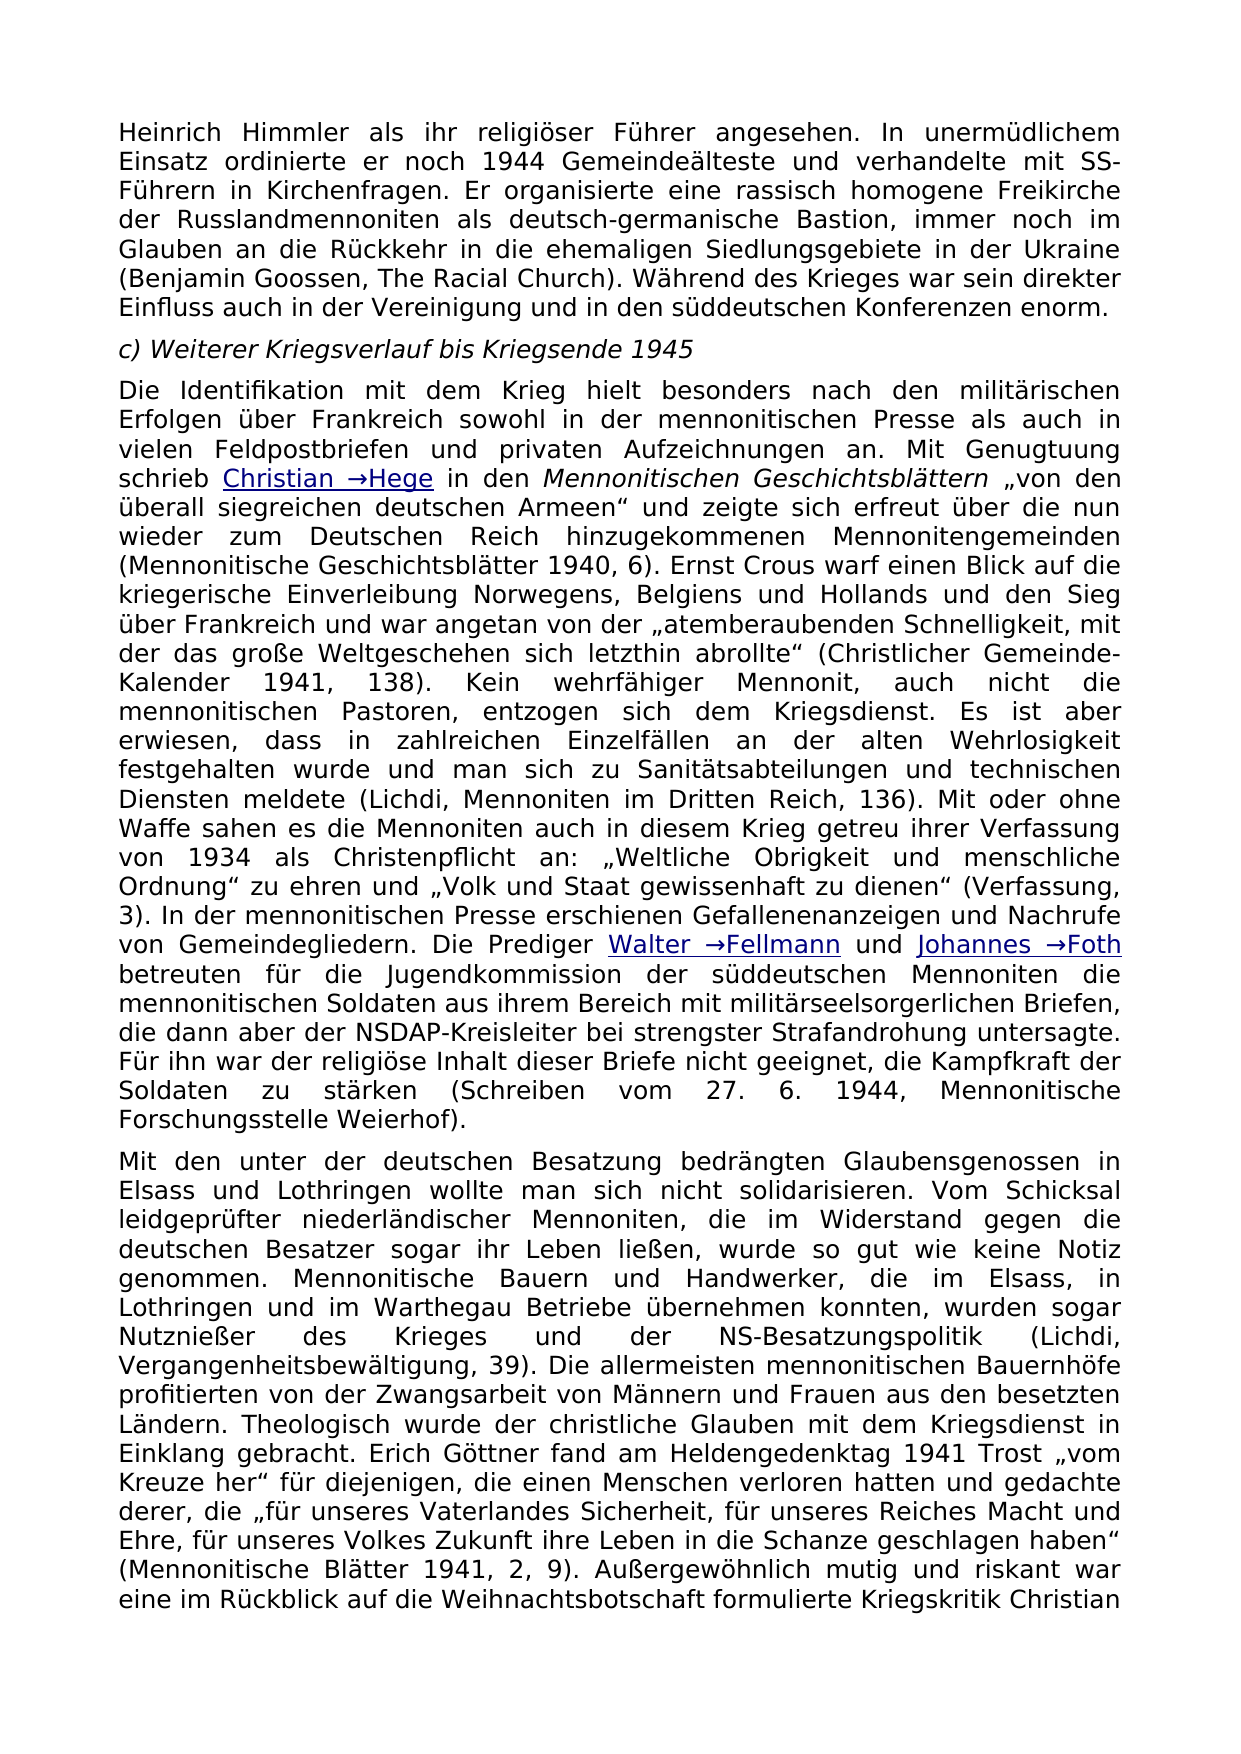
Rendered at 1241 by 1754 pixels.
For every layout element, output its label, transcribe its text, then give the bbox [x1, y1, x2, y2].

text Mit den unter der deutschen Besatzung bedrängten Glaubensgenossen in Elsass und Lothringen wollte man sich nicht solidarisieren. Vom Schicksal leidgeprüfter niederländischer Mennoniten, die im Widerstand gegen die deutschen Besatzer sogar ihr Leben ließen, wurde so gut wie keine Notiz genommen. Mennonitische Bauern und Handwerker, die im Elsass, in Lothringen und im Warthegau Betriebe übernehmen konnten, wurden sogar Nutznießer des Krieges und der NS-Besatzungspolitik (Lichdi, Vergangenheitsbewältigung, 39). Die allermeisten mennonitischen Bauernhöfe profitierten von der Zwangsarbeit von Männern und Frauen aus den besetzten Ländern. Theologisch wurde der christliche Glauben mit dem Kriegsdienst in Einklang gebracht. Erich Göttner fand am Heldengedenktag 1941 Trost „vom Kreuze her“ für diejenigen, die einen Menschen verloren hatten und gedachte derer, die „für unseres Vaterlandes Sicherheit, für unseres Reiches Macht und Ehre, für unseres Volkes Zukunft ihre Leben in die Schanze geschlagen haben“ (Mennonitische Blätter 1941, 2, 9). Außergewöhnlich mutig und riskant war eine im Rückblick auf die Weihnachtsbotschaft formulierte Kriegskritik Christian [118, 1147, 1122, 1614]
text c) Weiterer Kriegsverlauf bis Kriegsende 1945 [118, 335, 1122, 364]
text Die Identifikation mit dem Krieg hielt besonders nach den militärischen Erfolgen über Frankreich sowohl in der mennonitischen Presse als auch in vielen Feldpostbriefen und privaten Aufzeichnungen an. Mit Genugtuung schrieb Christian →Hege in den Mennonitischen Geschichtsblättern „von den überall siegreichen deutschen Armeen“ und zeigte sich erfreut über die nun wieder zum Deutschen Reich hinzugekommenen Mennonitengemeinden (Mennonitische Geschichtsblätter 1940, 6). Ernst Crous warf einen Blick auf die kriegerische Einverleibung Norwegens, Belgiens und Hollands und den Sieg über Frankreich und war angetan von der „atemberaubenden Schnelligkeit, mit der das große Weltgeschehen sich letzthin abrollte“ (Christlicher Gemeinde-Kalender 1941, 138). Kein wehrfähiger Mennonit, auch nicht die mennonitischen Pastoren, entzogen sich dem Kriegsdienst. Es ist aber erwiesen, dass in zahlreichen Einzelfällen an der alten Wehrlosigkeit festgehalten wurde und man sich zu Sanitätsabteilungen und technischen Diensten meldete (Lichdi, Mennoniten im Dritten Reich, 136). Mit oder ohne Waffe sahen es die Mennoniten auch in diesem Krieg getreu ihrer Verfassung von 1934 als Christenpflicht an: „Weltliche Obrigkeit und menschliche Ordnung“ zu ehren und „Volk und Staat gewissenhaft zu dienen“ (Verfassung, 3). In der mennonitischen Presse erschienen Gefallenenanzeigen und Nachrufe von Gemeindegliedern. Die Prediger Walter →Fellmann und Johannes →Foth betreuten für die Jugendkommission der süddeutschen Mennoniten die mennonitischen Soldaten aus ihrem Bereich mit militärseelsorgerlichen Briefen, die dann aber der NSDAP-Kreisleiter bei strengster Strafandrohung untersagte. Für ihn war der religiöse Inhalt dieser Briefe nicht geeignet, die Kampfkraft der Soldaten zu stärken (Schreiben vom 27. 6. 1944, Mennonitische Forschungsstelle Weierhof). [118, 376, 1122, 1135]
text Heinrich Himmler als ihr religiöser Führer angesehen. In unermüdlichem Einsatz ordinierte er noch 1944 Gemeindeälteste und verhandelte mit SS-Führern in Kirchenfragen. Er organisierte eine rassisch homogene Freikirche der Russlandmennoniten als deutsch-germanische Bastion, immer noch im Glauben an die Rückkehr in die ehemaligen Siedlungsgebiete in der Ukraine (Benjamin Goossen, The Racial Church). Während des Krieges war sein direkter Einfluss auch in der Vereinigung und in den süddeutschen Konferenzen enorm. [118, 118, 1122, 322]
